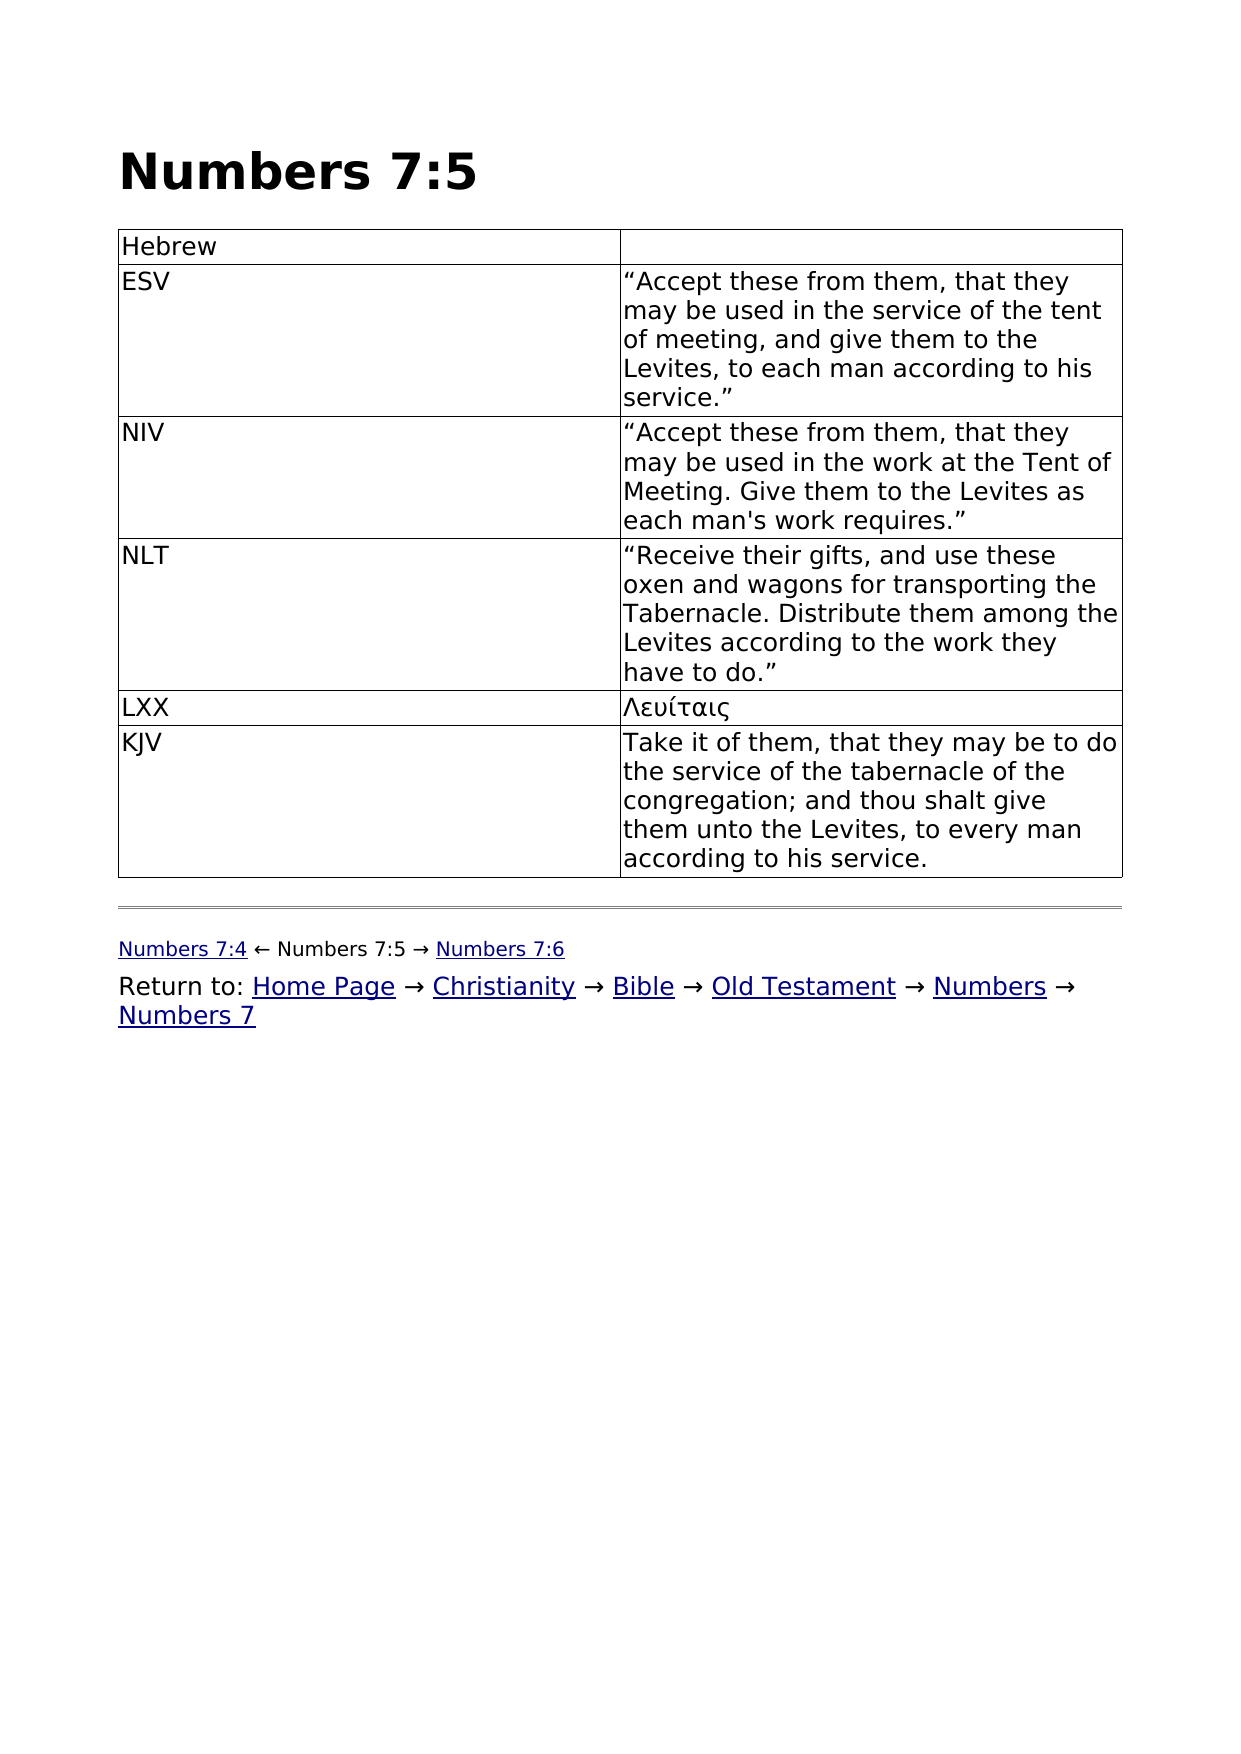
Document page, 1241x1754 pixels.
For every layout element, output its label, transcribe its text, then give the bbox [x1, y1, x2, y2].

table_cell KJV [119, 726, 620, 877]
table_cell “Accept these from them, that they may be used in the service of the tent of meeting, and give them to the Levites, to each man according to his service.” [621, 265, 1122, 416]
table_cell Take it of them, that they may be to do the service of the tabernacle of the congregation; and thou shalt give them unto the Levites, to every man according to his service. [621, 726, 1122, 877]
text Numbers 7:4 ← Numbers 7:5 → Numbers 7:6 [118, 938, 1122, 972]
table_cell LXX [119, 691, 620, 725]
table_cell “Accept these from them, that they may be used in the work at the Tent of Meeting. Give them to the Levites as each man's work requires.” [621, 417, 1122, 538]
table_cell Λευίταις [621, 691, 1122, 725]
table_header Hebrew [119, 230, 620, 264]
table_cell ESV [119, 265, 620, 416]
subtitle Numbers 7:5 [118, 143, 1122, 201]
table_cell NLT [119, 539, 620, 690]
table_header [621, 230, 1122, 264]
text Return to: Home Page → Christianity → Bible → Old Testament → Numbers → Numbers 7 [118, 972, 1122, 1030]
table_cell NIV [119, 417, 620, 538]
table_cell “Receive their gifts, and use these oxen and wagons for transporting the Tabernacle. Distribute them among the Levites according to the work they have to do.” [621, 539, 1122, 690]
